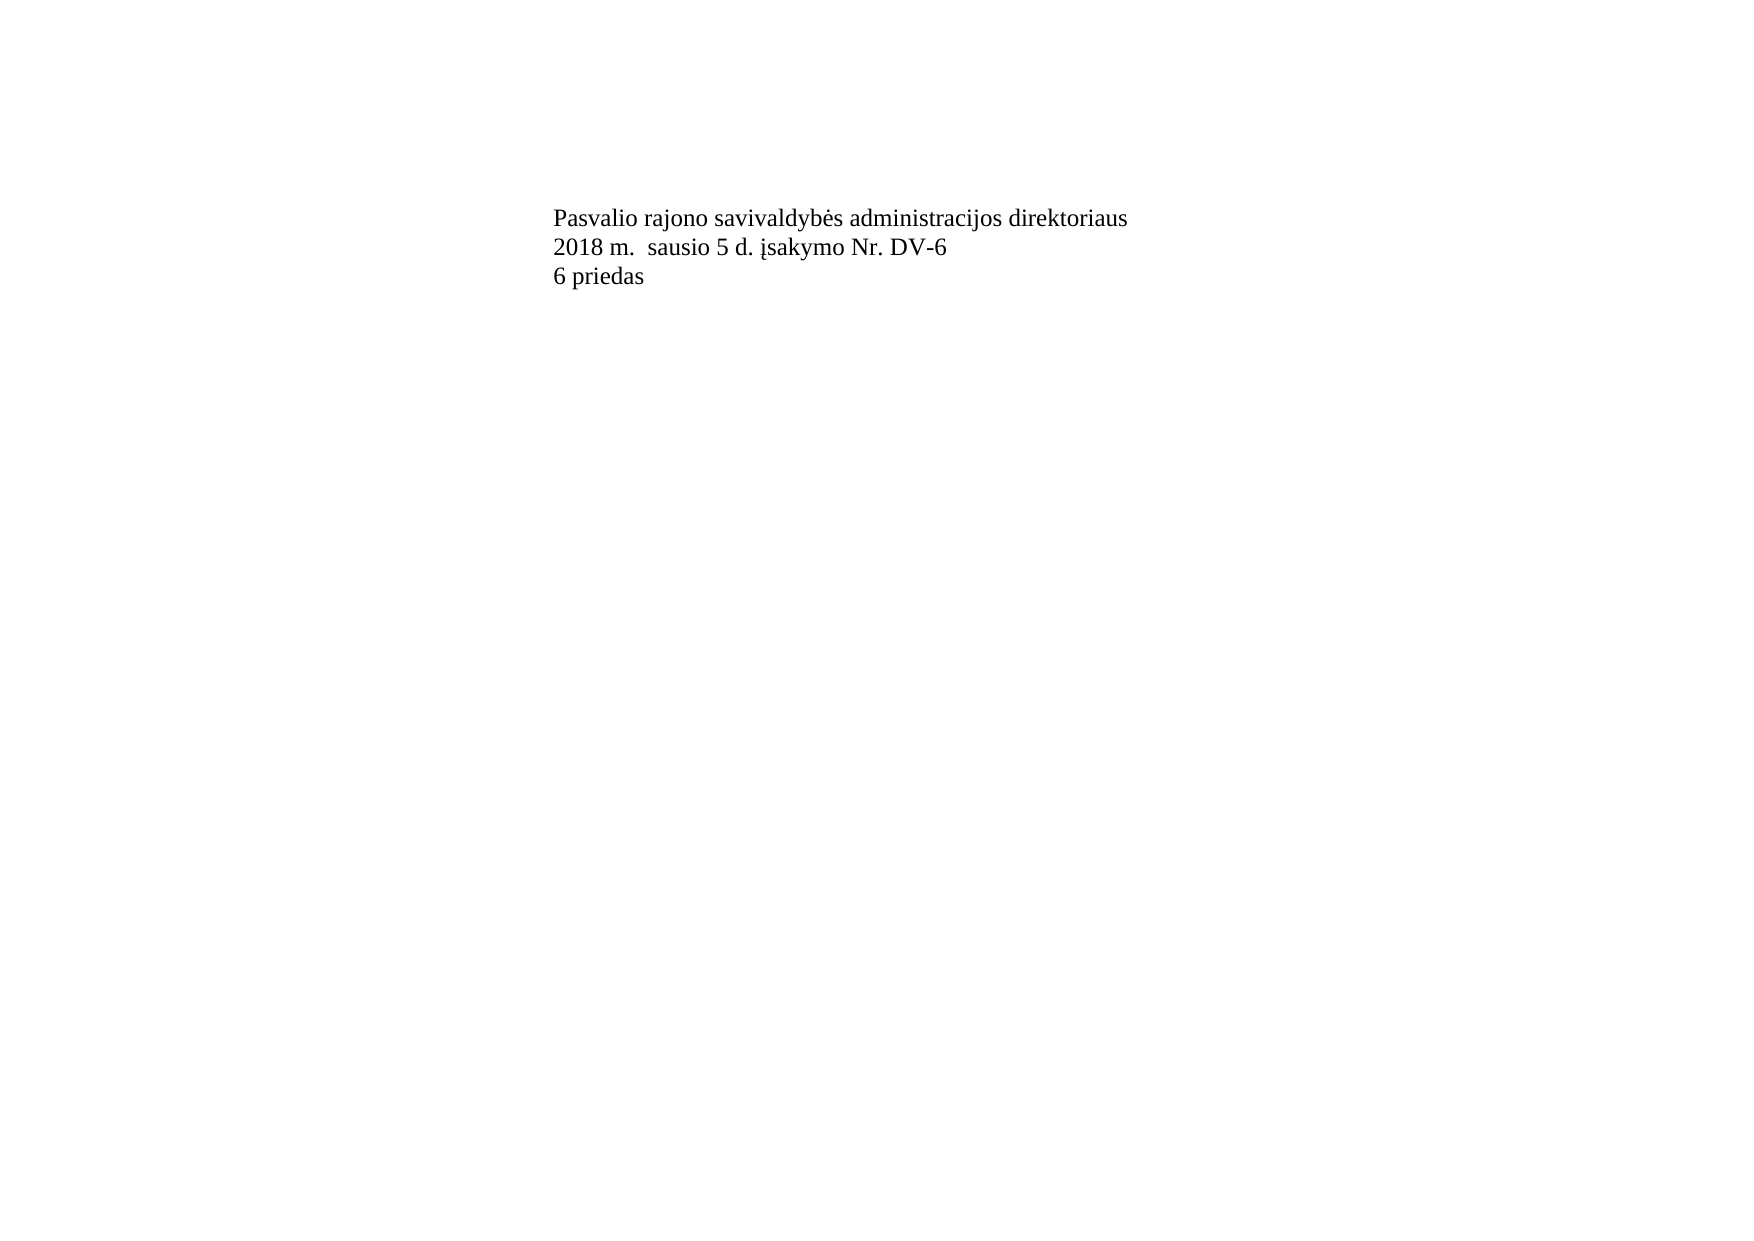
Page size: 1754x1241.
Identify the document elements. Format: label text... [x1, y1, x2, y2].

table_header Pasvalio rajono savivaldybės administracijos direktoriaus 2018 m. sausio 5 d. įsakymo Nr. DV-6 6 priedas [542, 204, 1142, 318]
table_header [118, 204, 542, 318]
